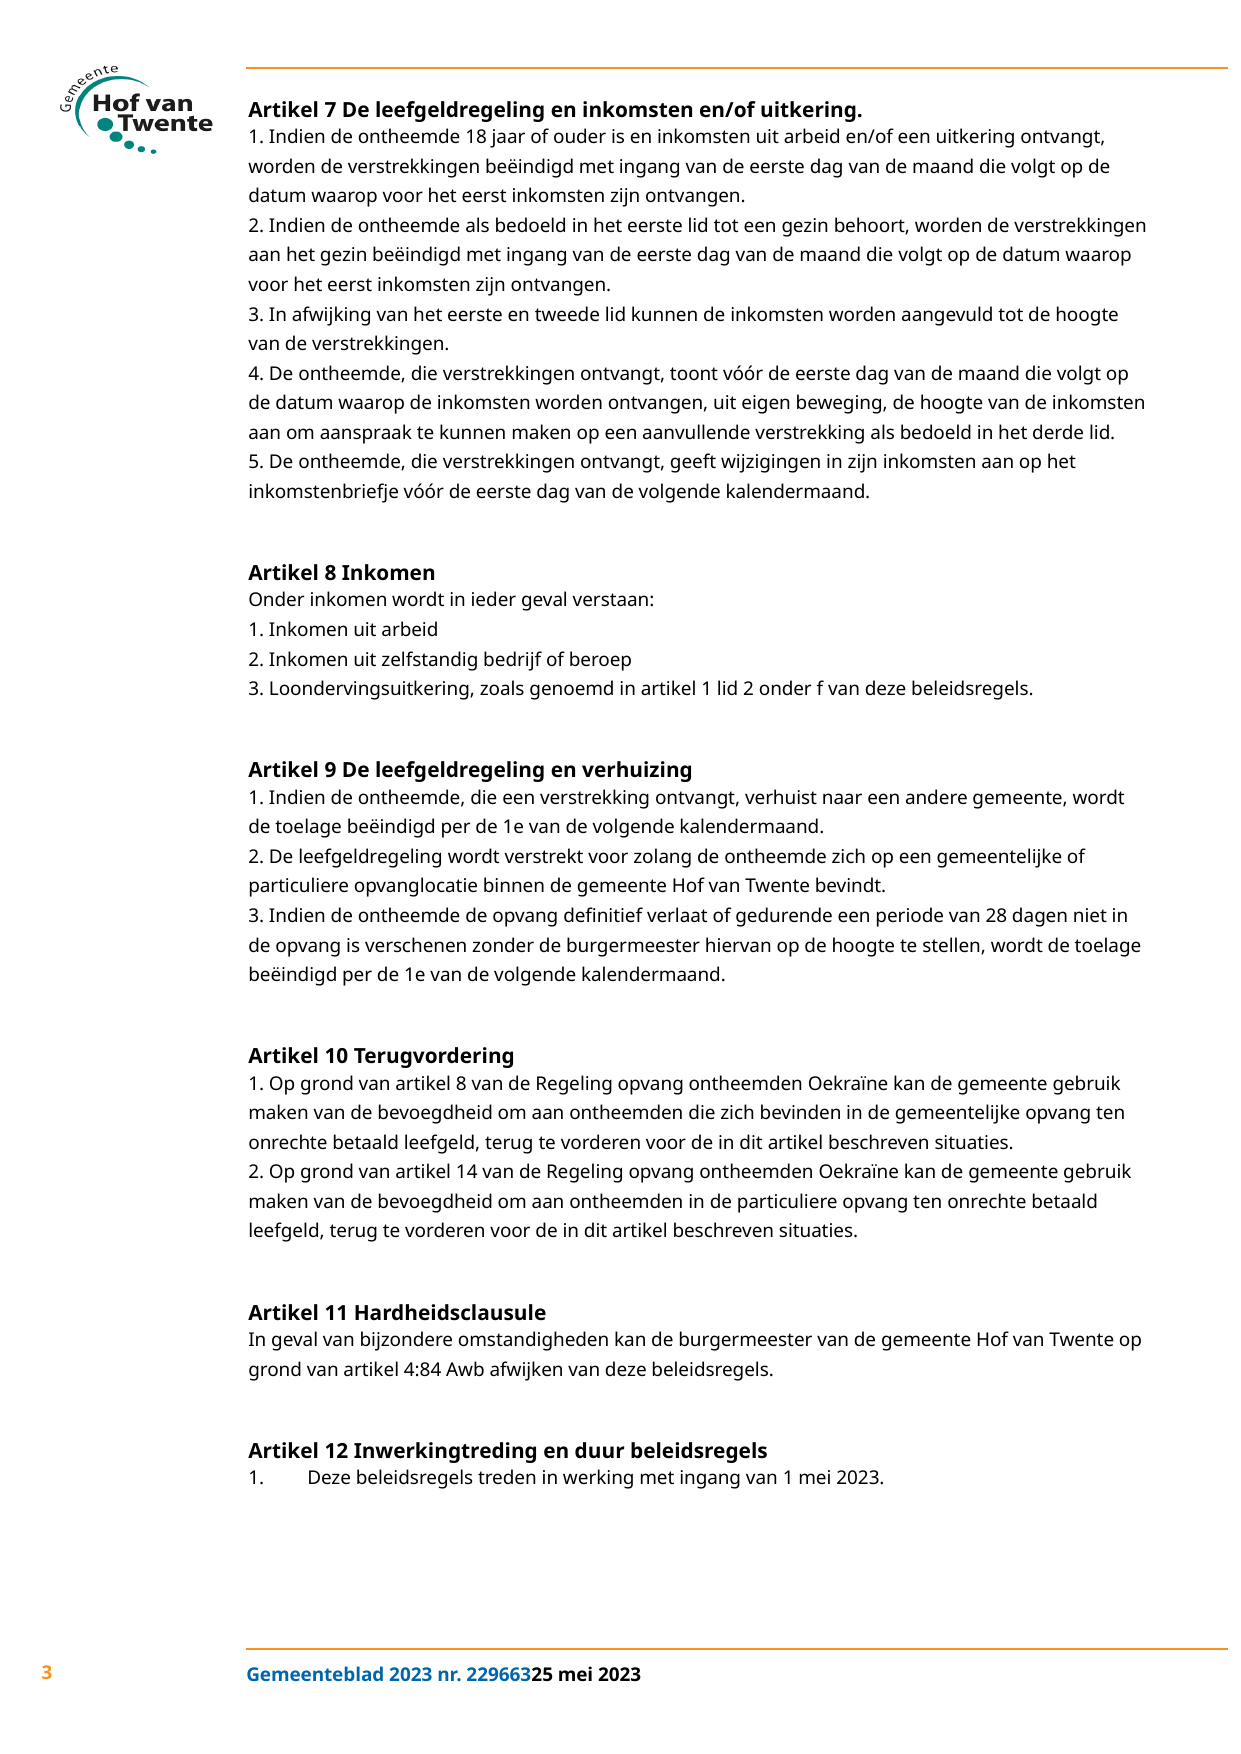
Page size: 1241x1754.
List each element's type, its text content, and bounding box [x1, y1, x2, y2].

text 2. De leefgeldregeling wordt verstrekt voor zolang de ontheemde zich op een gemeentelijke of particuliere opvanglocatie binnen de gemeente Hof van Twente bevindt. [248, 843, 1152, 898]
text Artikel 8 Inkomen [248, 558, 1152, 587]
text 3. Indien de ontheemde de opvang definitief verlaat of gedurende een periode van 28 dagen niet in de opvang is verschenen zonder de burgermeester hiervan op de hoogte te stellen, wordt de toelage beëindigd per de 1e van de volgende kalendermaand. [248, 902, 1152, 987]
text 2. Indien de ontheemde als bedoeld in het eerste lid tot een gezin behoort, worden de verstrekkingen aan het gezin beëindigd met ingang van de eerste dag van de maand die volgt op de datum waarop voor het eerst inkomsten zijn ontvangen. [248, 212, 1152, 297]
text Artikel 10 Terugvordering [248, 1041, 1152, 1070]
text 1. Op grond van artikel 8 van de Regeling opvang ontheemden Oekraïne kan de gemeente gebruik maken van de bevoegdheid om aan ontheemden die zich bevinden in de gemeentelijke opvang ten onrechte betaald leefgeld, terug te vorderen voor de in dit artikel beschreven situaties. [248, 1070, 1152, 1155]
text 4. De ontheemde, die verstrekkingen ontvangt, toont vóór de eerste dag van de maand die volgt op de datum waarop de inkomsten worden ontvangen, uit eigen beweging, de hoogte van de inkomsten aan om aanspraak te kunnen maken op een aanvullende verstrekking als bedoeld in het derde lid. [248, 360, 1152, 445]
text 3. In afwijking van het eerste en tweede lid kunnen de inkomsten worden aangevuld tot de hoogte van de verstrekkingen. [248, 301, 1152, 356]
text 1. Inkomen uit arbeid [248, 616, 1152, 642]
text In geval van bijzondere omstandigheden kan de burgermeester van de gemeente Hof van Twente op grond van artikel 4:84 Awb afwijken van deze beleidsregels. [248, 1326, 1152, 1381]
text 5. De ontheemde, die verstrekkingen ontvangt, geeft wijzigingen in zijn inkomsten aan op het inkomstenbriefje vóór de eerste dag van de volgende kalendermaand. [248, 449, 1152, 504]
text Onder inkomen wordt in ieder geval verstaan: [248, 587, 1152, 612]
list Deze beleidsregels treden in werking met ingang van 1 mei 2023. [248, 1464, 1152, 1490]
text 1. Indien de ontheemde 18 jaar of ouder is en inkomsten uit arbeid en/of een uitkering ontvangt, worden de verstrekkingen beëindigd met ingang van de eerste dag van de maand die volgt op de datum waarop voor het eerst inkomsten zijn ontvangen. [248, 123, 1152, 208]
text Artikel 12 Inwerkingtreding en duur beleidsregels [248, 1436, 1152, 1464]
picture [41, 47, 231, 172]
text Artikel 11 Hardheidsclausule [248, 1298, 1152, 1326]
text Artikel 7 De leefgeldregeling en inkomsten en/of uitkering. [248, 95, 1152, 123]
text 1. Indien de ontheemde, die een verstrekking ontvangt, verhuist naar een andere gemeente, wordt de toelage beëindigd per de 1e van de volgende kalendermaand. [248, 784, 1152, 839]
text 3. Loondervingsuitkering, zoals genoemd in artikel 1 lid 2 onder f van deze beleidsregels. [248, 675, 1152, 701]
text Artikel 9 De leefgeldregeling en verhuizing [248, 755, 1152, 784]
text 2. Op grond van artikel 14 van de Regeling opvang ontheemden Oekraïne kan de gemeente gebruik maken van de bevoegdheid om aan ontheemden in de particuliere opvang ten onrechte betaald leefgeld, terug te vorderen voor de in dit artikel beschreven situaties. [248, 1158, 1152, 1243]
text 2. Inkomen uit zelfstandig bedrijf of beroep [248, 646, 1152, 672]
